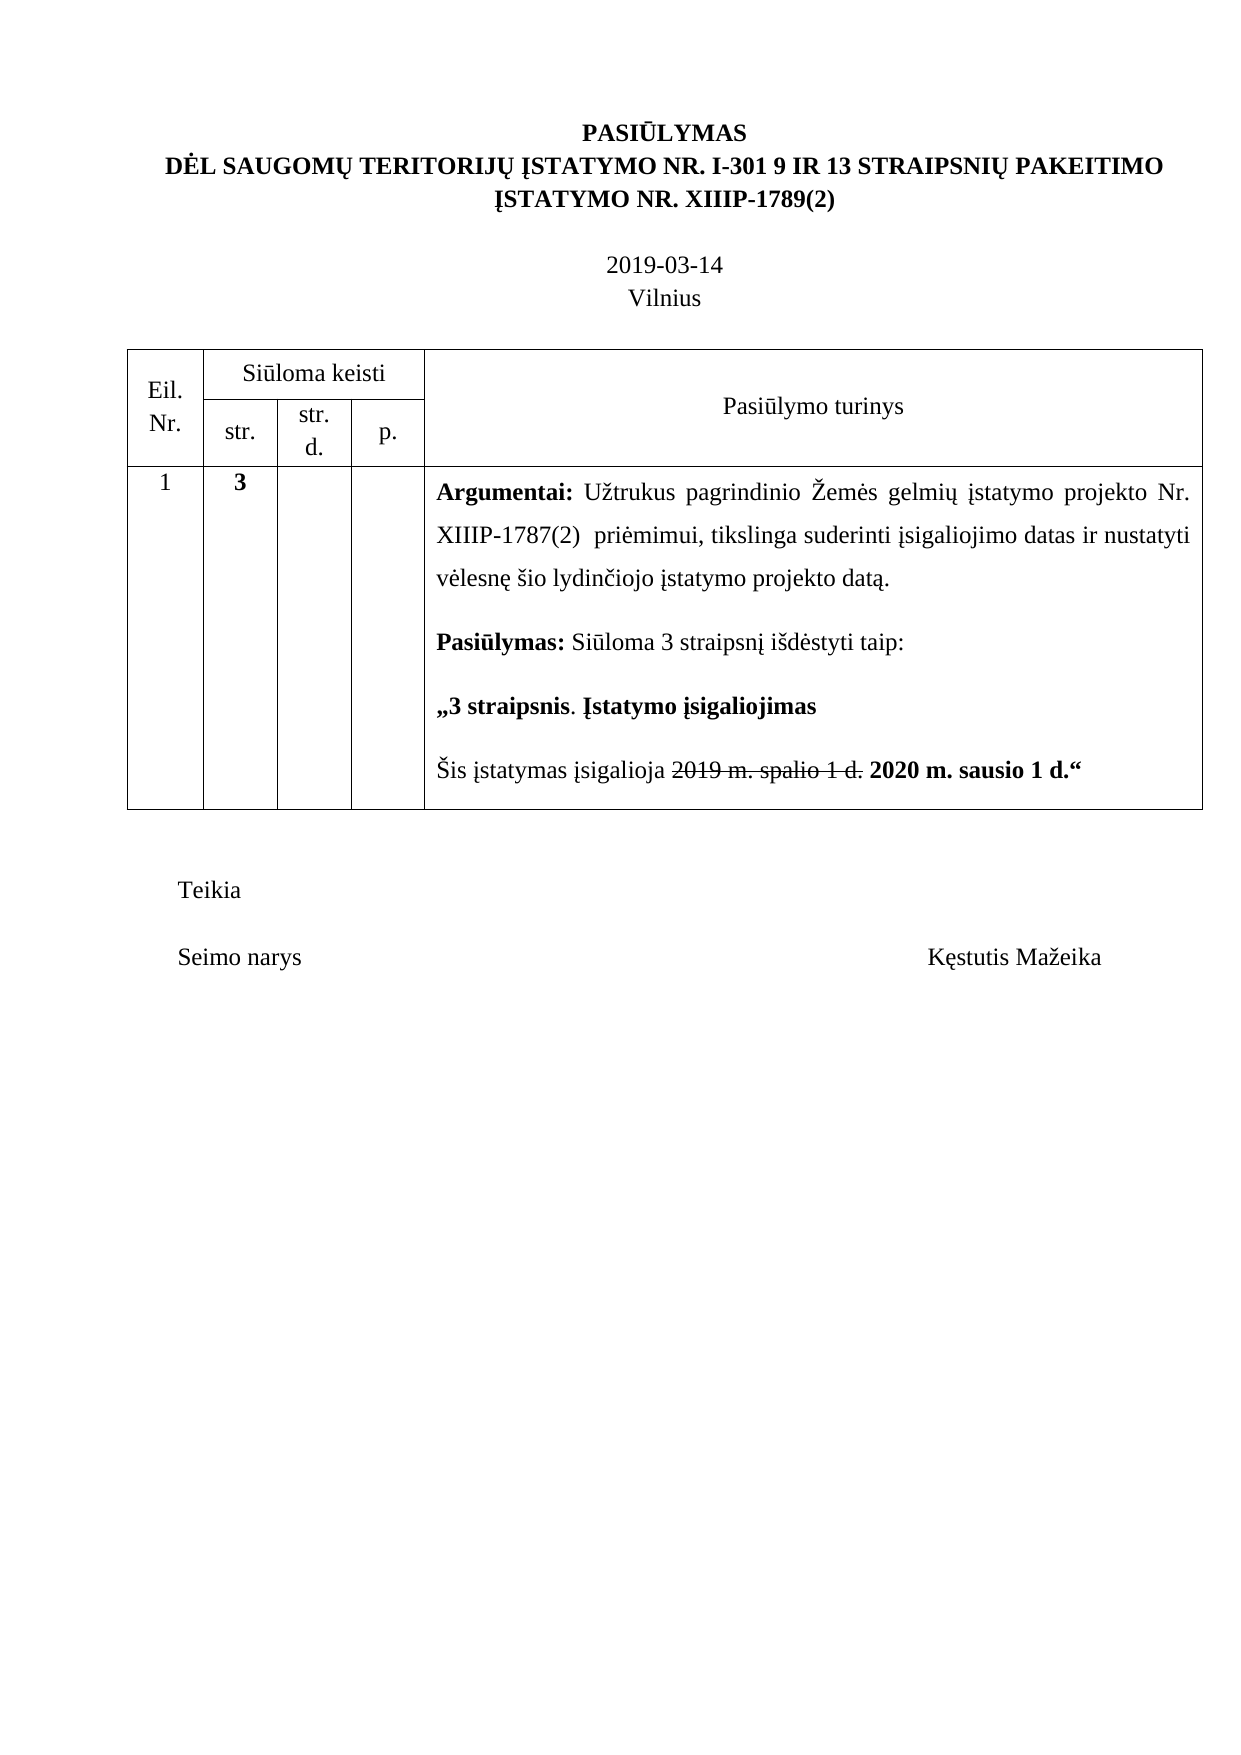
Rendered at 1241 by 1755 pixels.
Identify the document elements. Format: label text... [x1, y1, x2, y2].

table_cell str. d. [278, 400, 351, 466]
table_cell Argumentai: Užtrukus pagrindinio Žemės gelmių įstatymo projekto Nr. XIIIP-1787(2) priėmimui, tikslinga suderinti įsigaliojimo datas ir nustatyti vėlesnę šio lydinčiojo įstatymo projekto datą. Pasiūlymas: Siūloma 3 straipsnį išdėstyti taip: „3 straipsnis. Įstatymo įsigaliojimas Šis įstatymas įsigalioja 2019 m. spalio 1 d. 2020 m. sausio 1 d.“ [425, 467, 1202, 808]
text 2019-03-14 [148, 250, 1181, 279]
text Teikia [177, 876, 1181, 904]
table_cell 3 [204, 467, 277, 808]
text DĖL SAUGOMŲ TERITORIJŲ ĮSTATYMO NR. I-301 9 IR 13 STRAIPSNIŲ PAKEITIMO ĮSTATYMO NR. XIIIP-1789(2) [148, 151, 1181, 213]
table_header Eil. Nr. [128, 350, 203, 466]
table_header Siūloma keisti [204, 350, 424, 398]
text PASIŪLYMAS [148, 118, 1181, 147]
table_cell [352, 467, 424, 808]
table_cell str. [204, 400, 277, 466]
table_header Pasiūlymo turinys [425, 350, 1202, 466]
text Vilnius [148, 283, 1181, 312]
table_cell [278, 467, 351, 808]
table_cell 1 [128, 467, 203, 808]
table_cell p. [352, 400, 424, 466]
text Seimo narys (Parašas) Kęstutis Mažeika [177, 942, 1181, 970]
